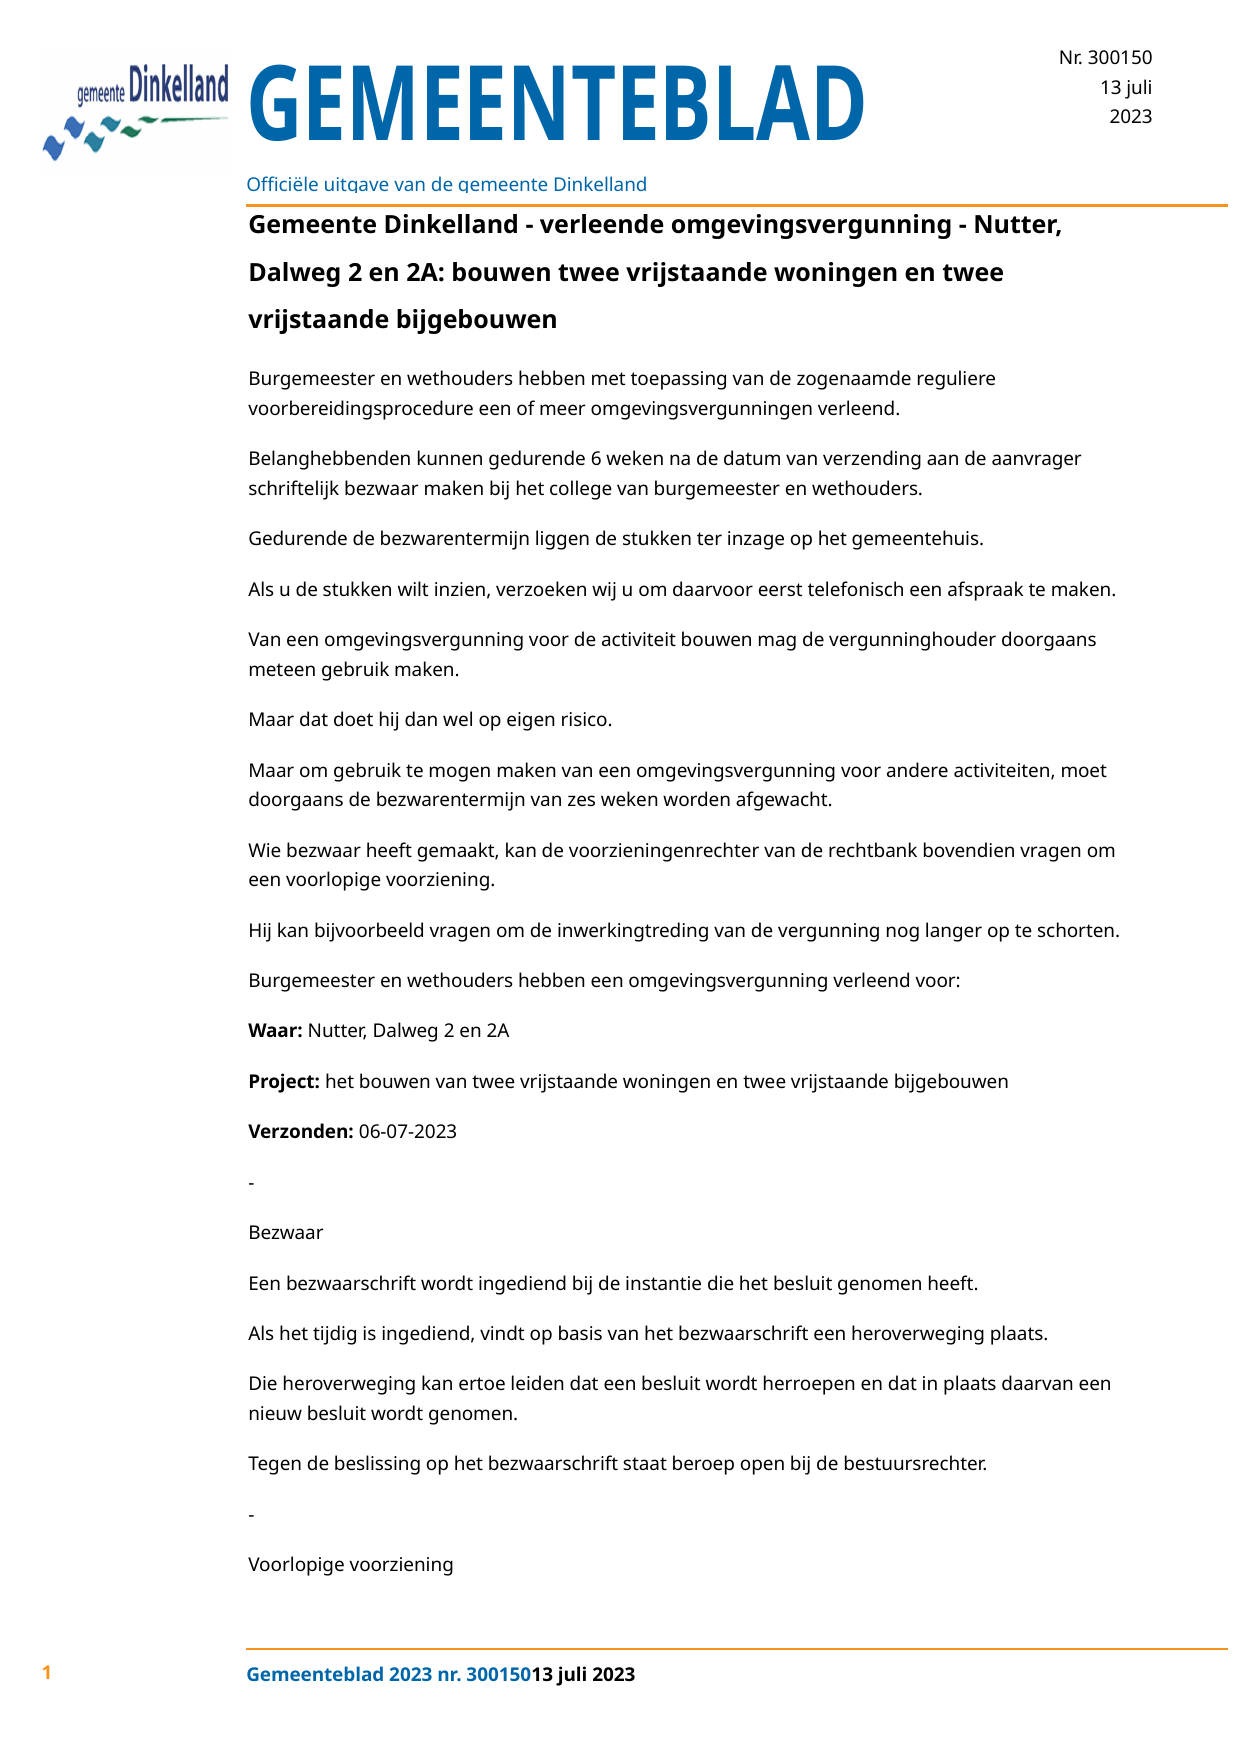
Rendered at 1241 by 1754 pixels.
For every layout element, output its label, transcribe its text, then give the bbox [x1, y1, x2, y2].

text Burgemeester en wethouders hebben met toepassing van de zogenaamde reguliere voorbereidingsprocedure een of meer omgevingsvergunningen verleend. [248, 366, 1152, 421]
text Tegen de beslissing op het bezwaarschrift staat beroep open bij de bestuursrechter. [248, 1451, 1152, 1476]
text Als het tijdig is ingediend, vindt op basis van het bezwaarschrift een heroverweging plaats. [248, 1320, 1152, 1346]
text Die heroverweging kan ertoe leiden dat een besluit wordt herroepen en dat in plaats daarvan een nieuw besluit wordt genomen. [248, 1371, 1152, 1426]
text Gemeente Dinkelland - verleende omgevingsvergunning - Nutter, Dalweg 2 en 2A: bouwen twee vrijstaande woningen en twee vrijstaande bijgebouwen [248, 207, 1152, 336]
text Wie bezwaar heeft gemaakt, kan de voorzieningenrechter van de rechtbank bovendien vragen om een voorlopige voorziening. [248, 837, 1152, 892]
text Maar dat doet hij dan wel op eigen risico. [248, 706, 1152, 732]
text Als u de stukken wilt inzien, verzoeken wij u om daarvoor eerst telefonisch een afspraak te maken. [248, 576, 1152, 602]
picture [41, 47, 231, 172]
text Maar om gebruik te mogen maken van een omgevingsvergunning voor andere activiteiten, moet doorgaans de bezwarentermijn van zes weken worden afgewacht. [248, 757, 1152, 812]
text Verzonden: 06-07-2023 [248, 1118, 1152, 1144]
text Belanghebbenden kunnen gedurende 6 weken na de datum van verzending aan de aanvrager schriftelijk bezwaar maken bij het college van burgemeester en wethouders. [248, 446, 1152, 501]
text Een bezwaarschrift wordt ingediend bij de instantie die het besluit genomen heeft. [248, 1270, 1152, 1295]
text - [248, 1501, 1152, 1527]
text Van een omgevingsvergunning voor de activiteit bouwen mag de vergunninghouder doorgaans meteen gebruik maken. [248, 626, 1152, 682]
text Burgemeester en wethouders hebben een omgevingsvergunning verleend voor: [248, 967, 1152, 993]
text Bezwaar [248, 1219, 1152, 1245]
text Project: het bouwen van twee vrijstaande woningen en twee vrijstaande bijgebouwen [248, 1068, 1152, 1094]
text Voorlopige voorziening [248, 1551, 1152, 1577]
text Hij kan bijvoorbeeld vragen om de inwerkingtreding van de vergunning nog langer op te schorten. [248, 917, 1152, 942]
text Gedurende de bezwarentermijn liggen de stukken ter inzage op het gemeentehuis. [248, 526, 1152, 551]
text - [248, 1169, 1152, 1194]
text Waar: Nutter, Dalweg 2 en 2A [248, 1018, 1152, 1043]
